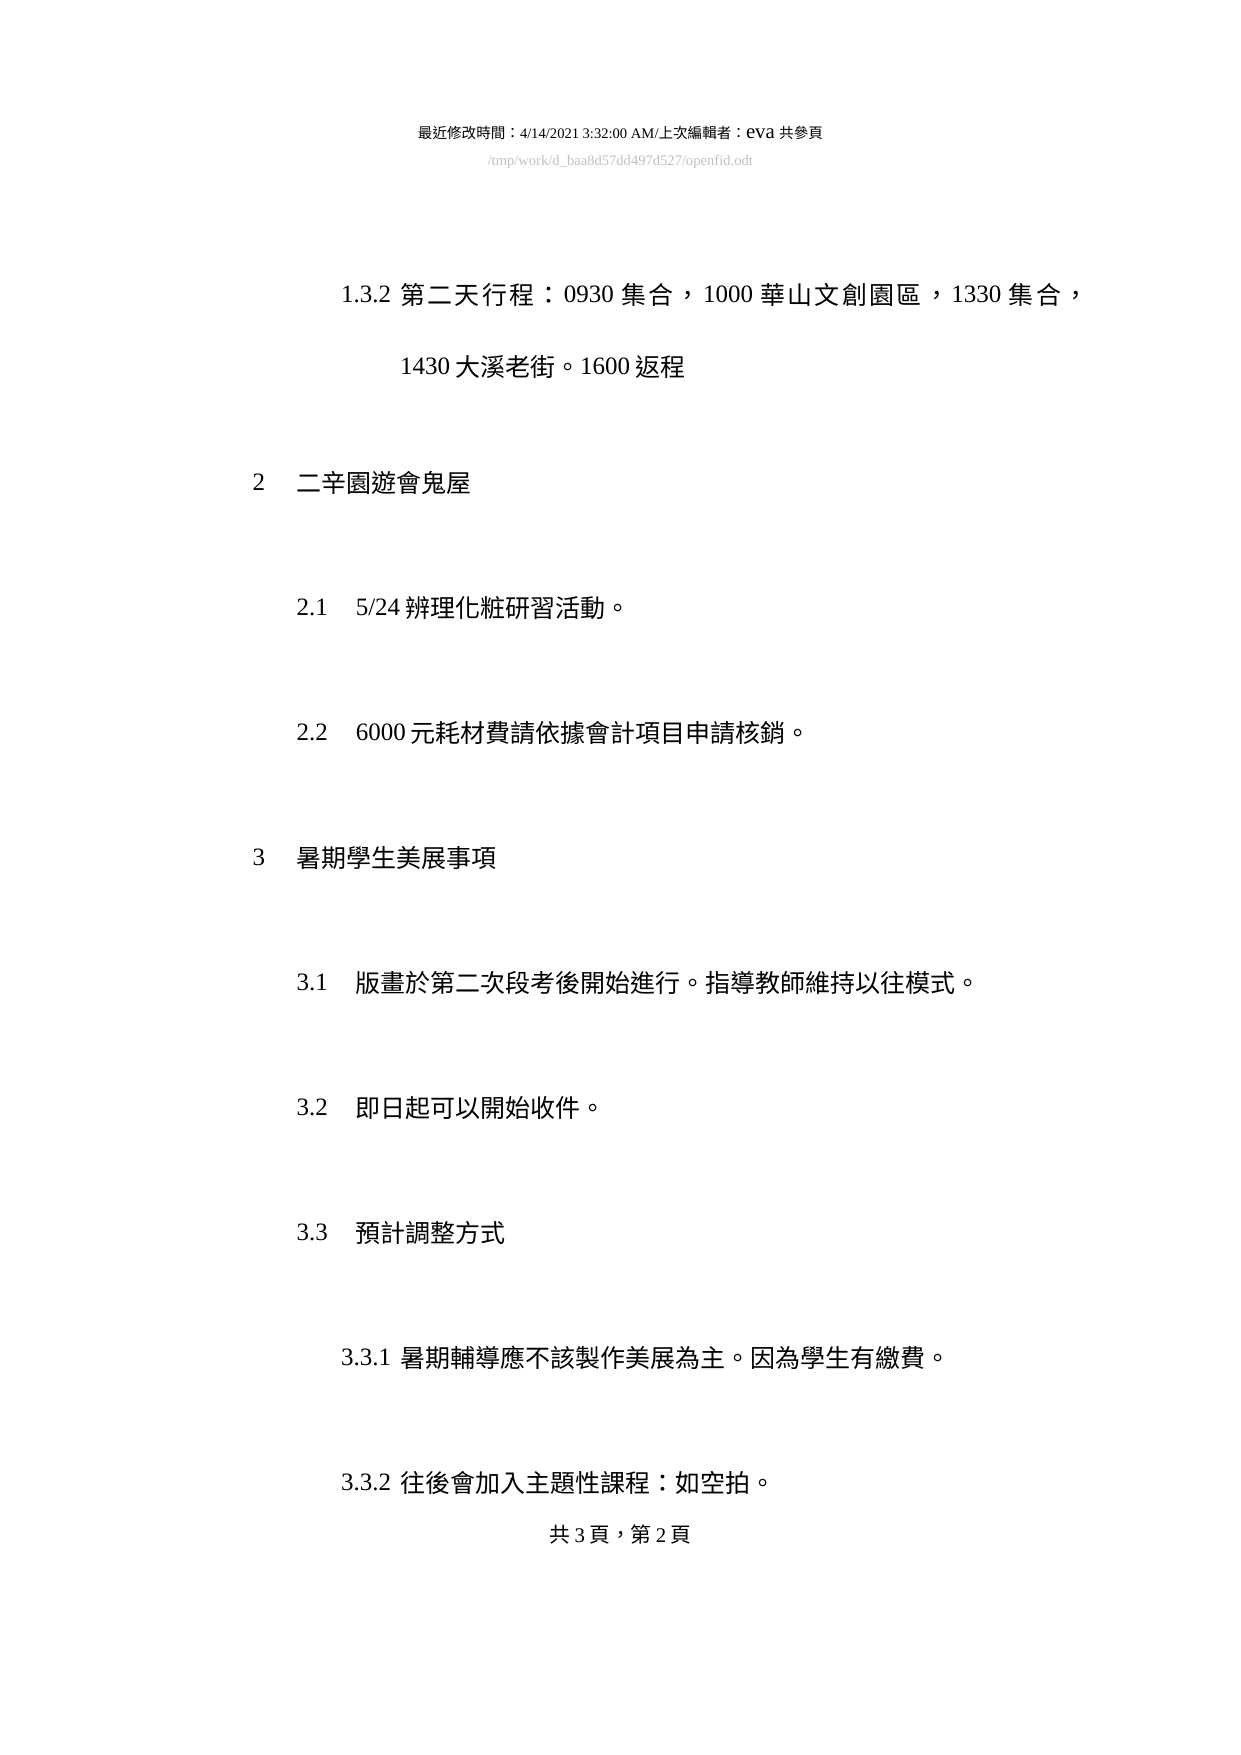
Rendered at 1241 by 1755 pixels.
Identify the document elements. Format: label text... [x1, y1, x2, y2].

list 往後會加入主題性課程：如空拍。 [341, 1439, 1063, 1502]
list 二辛園遊會鬼屋 [252, 439, 1063, 502]
list 6000元耗材費請依據會計項目申請核銷。 [296, 689, 1063, 752]
list 第二天行程：0930集合，1000華山文創園區，1330集合，1430大溪老街。1600返程 [341, 252, 1063, 386]
list 版畫於第二次段考後開始進行。指導教師維持以往模式。 [296, 939, 1063, 1002]
list 暑期輔導應不該製作美展為主。因為學生有繳費。 [341, 1314, 1063, 1377]
list 5/24辨理化粧研習活動。 [296, 564, 1063, 627]
list 即日起可以開始收件。 [296, 1064, 1063, 1127]
list 預計調整方式 [296, 1189, 1063, 1252]
list 暑期學生美展事項 [252, 814, 1063, 877]
